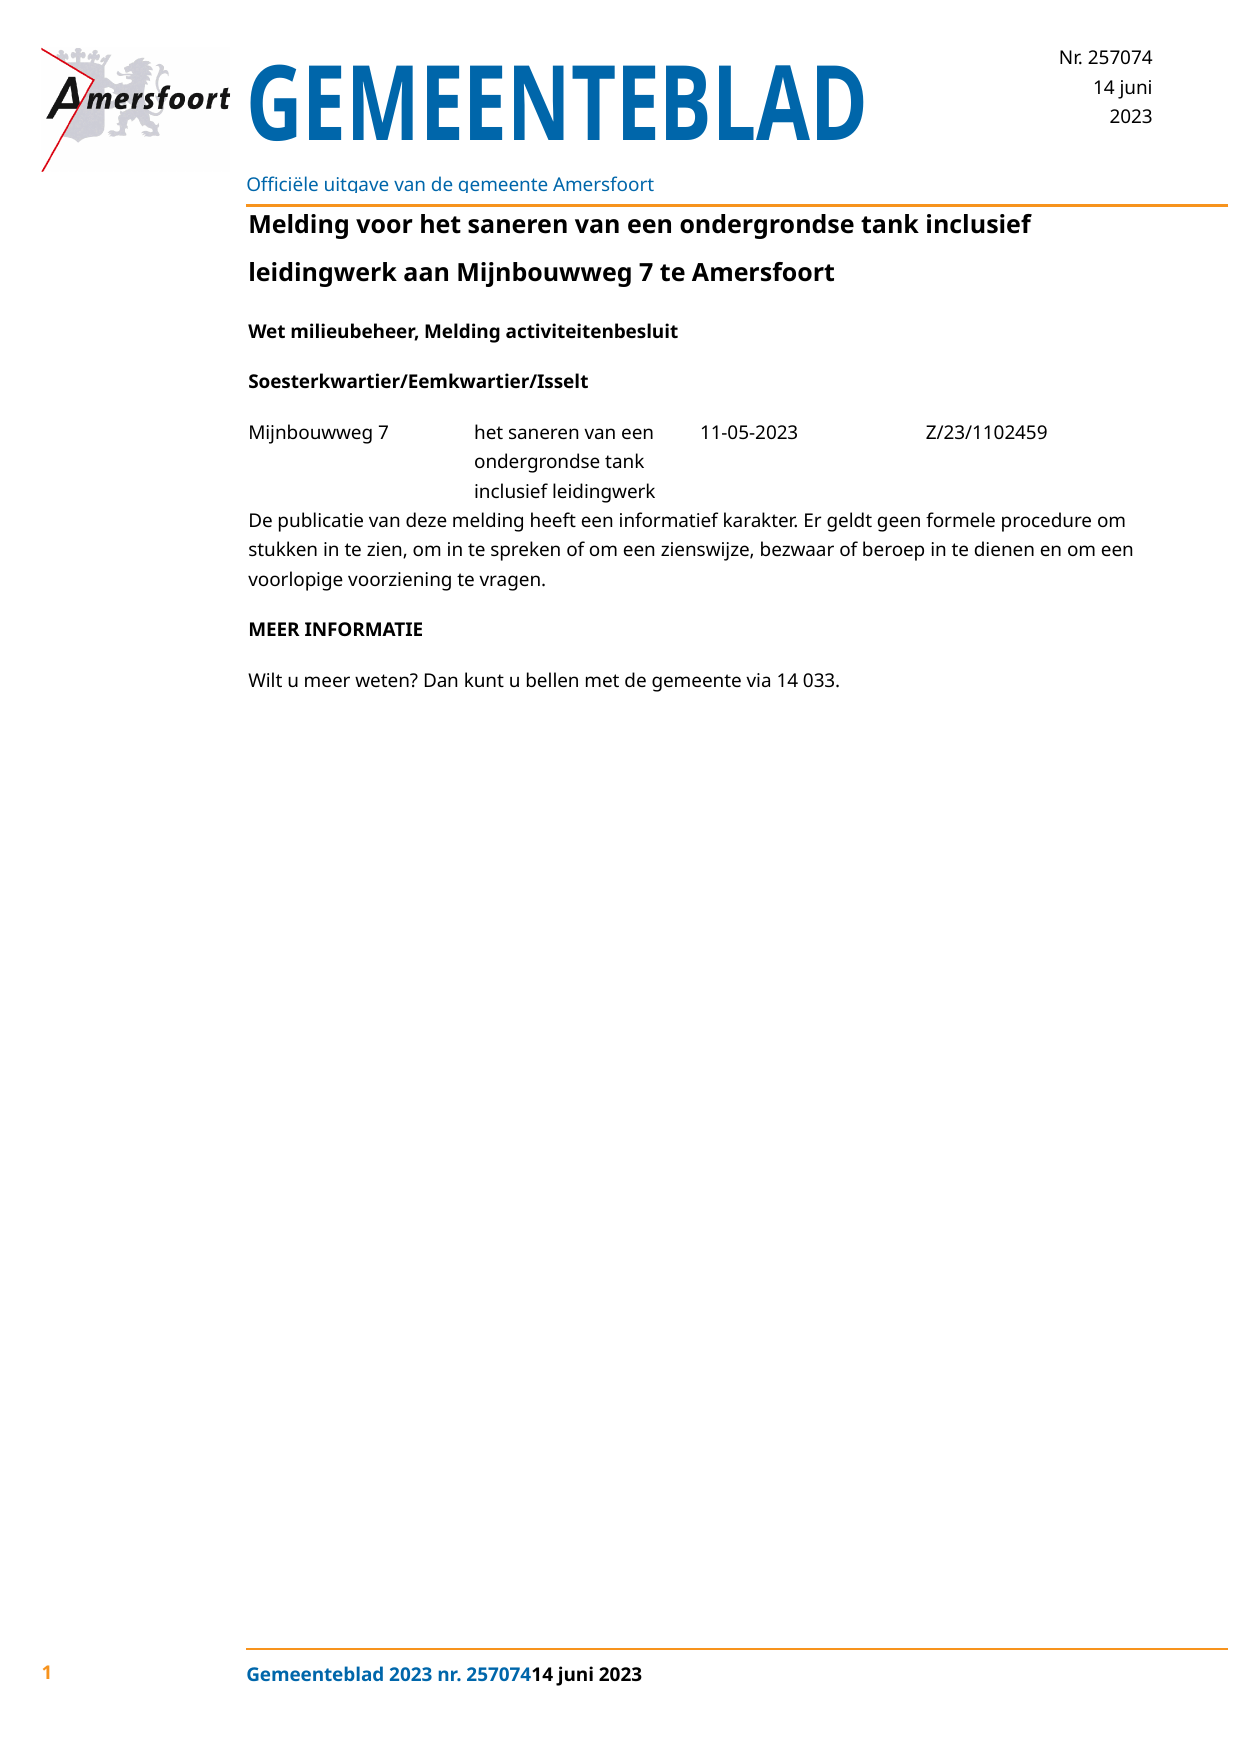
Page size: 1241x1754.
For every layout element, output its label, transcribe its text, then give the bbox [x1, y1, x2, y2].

text Wilt u meer weten? Dan kunt u bellen met de gemeente via 14 033. [248, 667, 1152, 693]
table_header Mijnbouwweg 7 [248, 419, 474, 504]
table_header 11-05-2023 [700, 419, 926, 504]
table_header het saneren van een ondergrondse tank inclusief leidingwerk [474, 419, 700, 504]
text Melding voor het saneren van een ondergrondse tank inclusief leidingwerk aan Mijnbouwweg 7 te Amersfoort [248, 207, 1152, 288]
table_header Z/23/1102459 [926, 419, 1152, 504]
picture [41, 47, 231, 172]
text De publicatie van deze melding heeft een informatief karakter. Er geldt geen formele procedure om stukken in te zien, om in te spreken of om een zienswijze, bezwaar of beroep in te dienen en om een voorlopige voorziening te vragen. [248, 507, 1152, 592]
text MEER INFORMATIE [248, 617, 1152, 642]
text Wet milieubeheer, Melding activiteitenbesluit [248, 318, 1152, 344]
text Soesterkwartier/Eemkwartier/Isselt [248, 368, 1152, 394]
